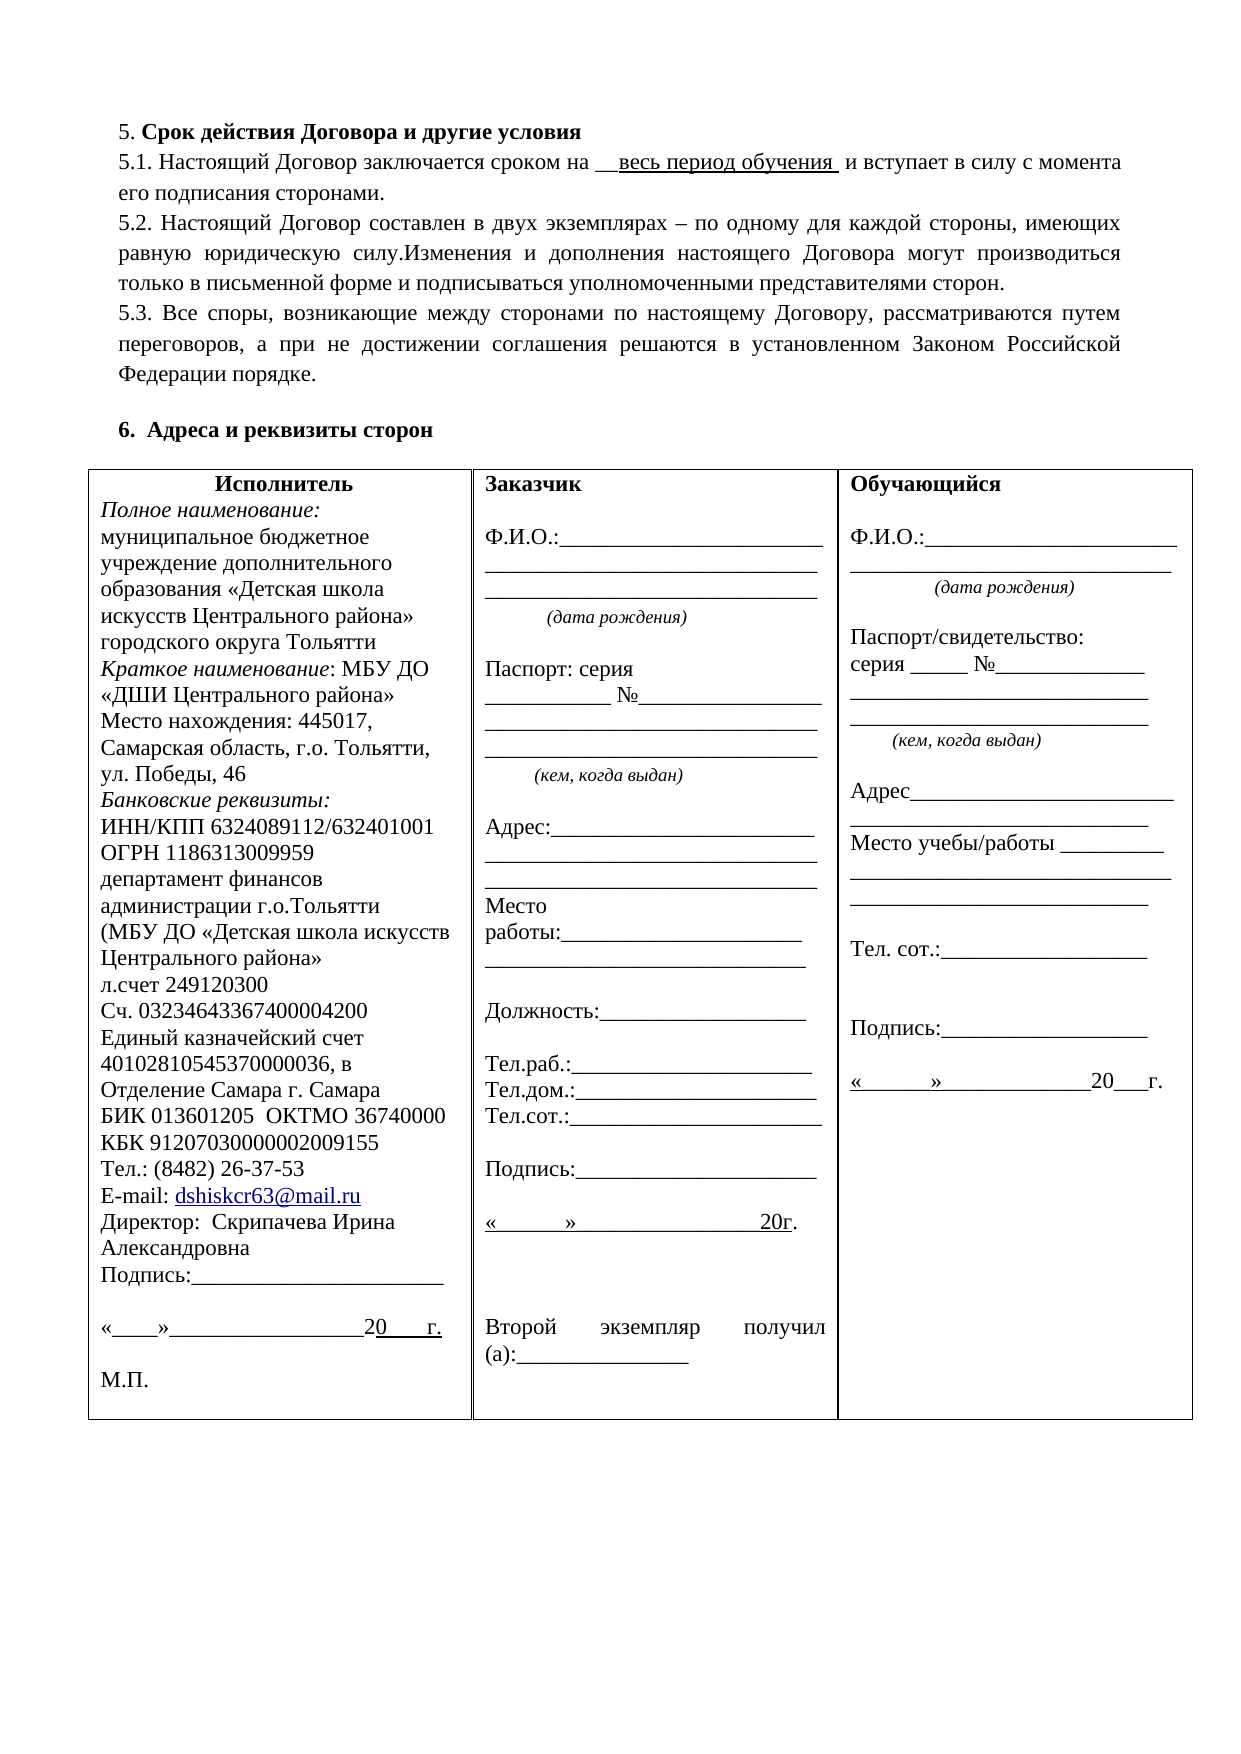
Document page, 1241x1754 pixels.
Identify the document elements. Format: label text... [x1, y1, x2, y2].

text 6. Адреса и реквизиты сторон [118, 416, 1122, 443]
table_header Исполнитель Полное наименование: муниципальное бюджетное учреждение дополнительного образования «Детская школа искусств Центрального района» городского округа Тольятти Краткое наименование: МБУ ДО «ДШИ Центрального района» Место нахождения: 445017, Самарская область, г.о. Тольятти, ул. Победы, 46 Банковские реквизиты: ИНН/КПП 6324089112/632401001 ОГРН 1186313009959 департамент финансов администрации г.о.Тольятти (МБУ ДО «Детская школа искусств Центрального района» л.счет 249120300 Сч. 03234643367400004200 Единый казначейский счет 40102810545370000036, в Отделение Самара г. Самара БИК 013601205 ОКТМО 36740000 КБК 91207030000002009155 Тел.: (8482) 26-37-53 Е-mail: dshiskcr63@mail.ru Директор: Скрипачева Ирина Александровна Подпись:______________________ «____»_________________20 г. М.П. [89, 470, 471, 1419]
text 5.1. Настоящий Договор заключается сроком на __весь период обучения и вступает в силу с момента его подписания сторонами. [118, 148, 1122, 205]
text 5.3. Все споры, возникающие между сторонами по настоящему Договору, рассматриваются путем переговоров, а при не достижении соглашения решаются в установленном Законом Российской Федерации порядке. [118, 299, 1122, 386]
text 5.2. Настоящий Договор составлен в двух экземплярах – по одному для каждой стороны, имеющих равную юридическую силу.Изменения и дополнения настоящего Договора могут производиться только в письменной форме и подписываться уполномоченными представителями сторон. [118, 209, 1122, 296]
table_header Заказчик Ф.И.О.:____________________________________________________ _____________________________ (дата рождения) Паспорт: серия ___________ №________________ _____________________________ _____________________________ (кем, когда выдан) Адрес:_______________________ __________________________________________________________ Место работы:_____________________ ____________________________ Должность:__________________ Тел.раб.:_____________________ Тел.дом.:_____________________ Тел.сот.:______________________ Подпись:_____________________ «______»________________20г. Второй экземпляр получил (а):_______________ [474, 470, 837, 1419]
table_header Обучающийся Ф.И.О.:__________________________________________________ (дата рождения) Паспорт/свидетельство: серия _____ №_____________ __________________________ __________________________ (кем, когда выдан) Адрес_________________________________________________ Место учебы/работы _________ ______________________________________________________ Тел. сот.:__________________ Подпись:__________________ «______»_____________20___г. [839, 470, 1192, 1419]
text 5. Срок действия Договора и другие условия [118, 118, 1122, 144]
